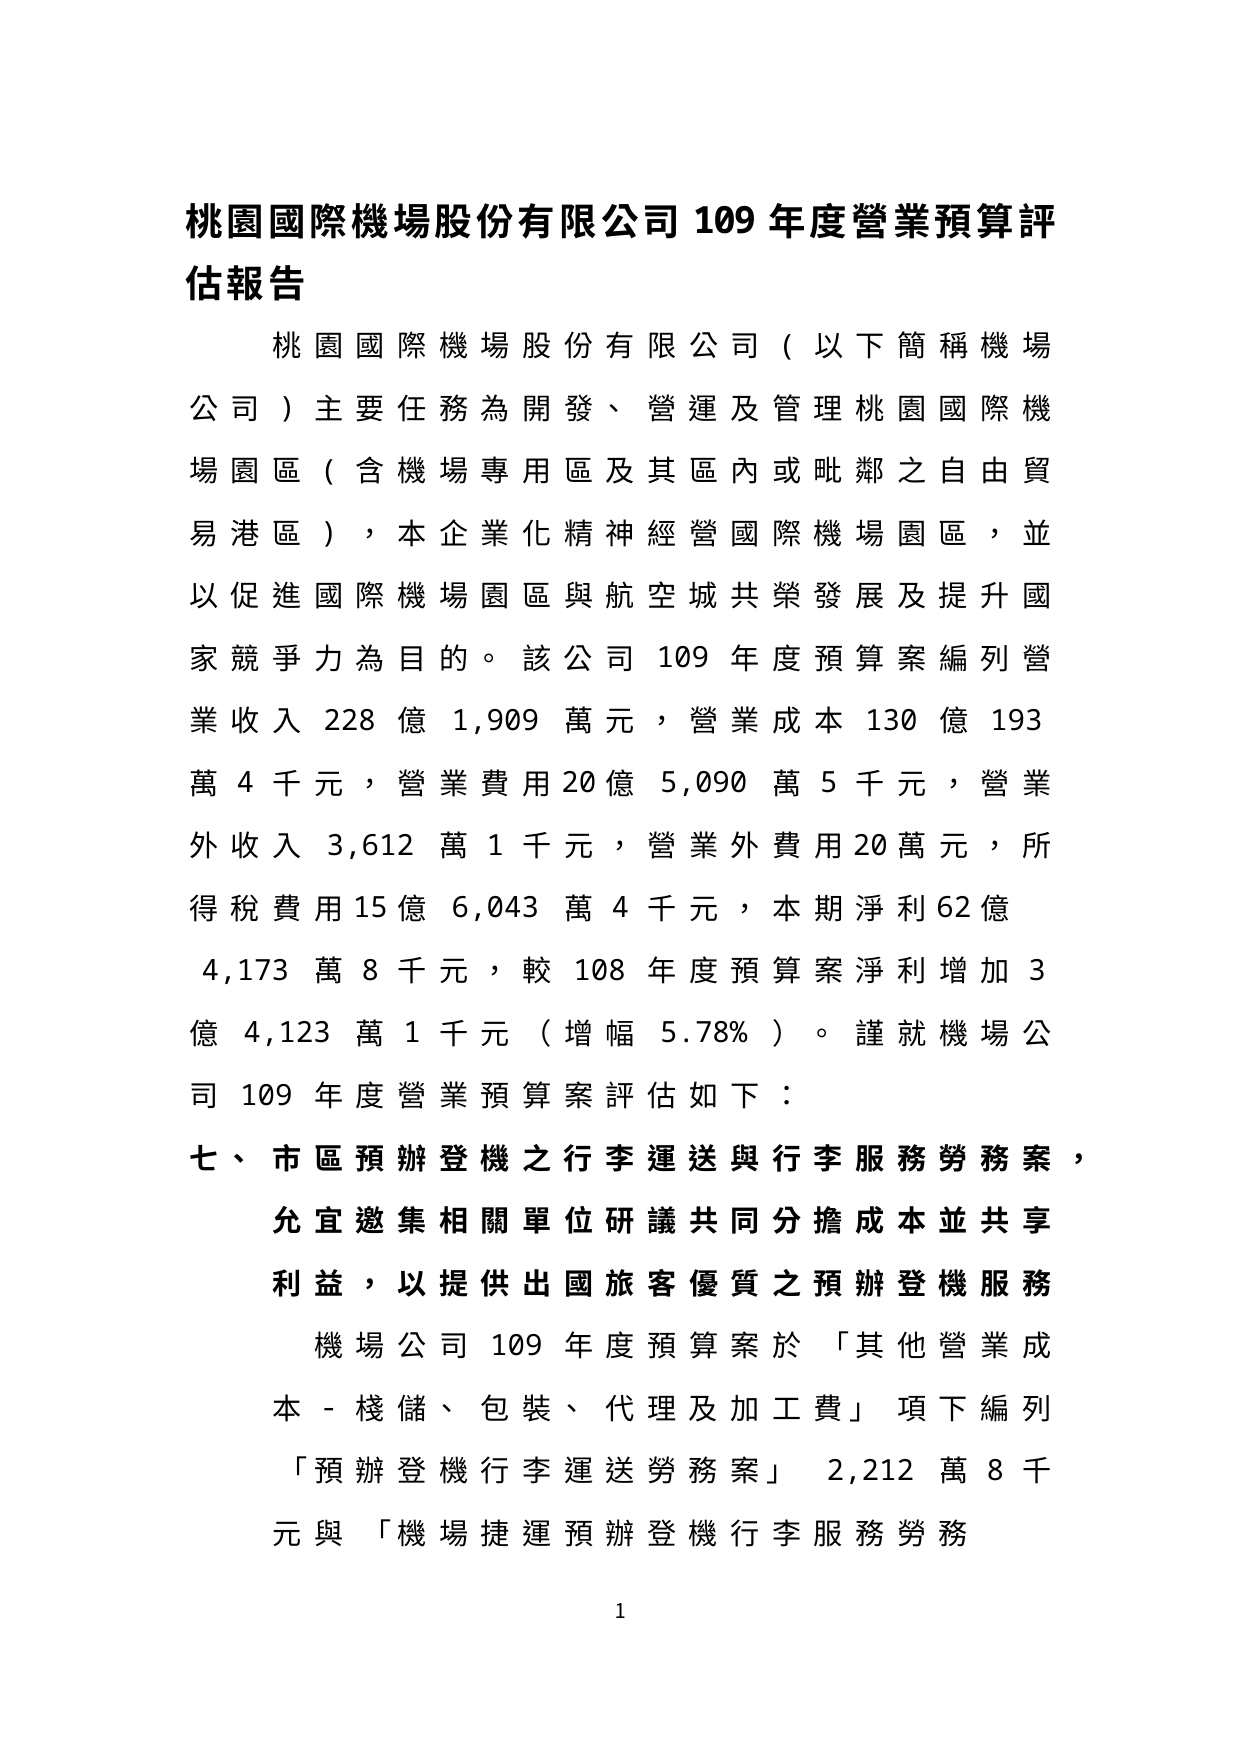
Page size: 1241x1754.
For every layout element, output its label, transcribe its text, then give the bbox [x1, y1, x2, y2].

text 七、市區預辦登機之行李運送與行李服務勞務案，允宜邀集相關單位研議共同分擔成本並共享利益，以提供出國旅客優質之預辦登機服務 [183, 1115, 1058, 1302]
text 機場公司109年度預算案於「其他營業成本-棧儲、包裝、代理及加工費」項下編列「預辦登機行李運送勞務案」2,212萬8千元與「機場捷運預辦登機行李服務勞務 [242, 1302, 1058, 1552]
text 桃園國際機場股份有限公司109年度營業預算評估報告 [183, 177, 1058, 302]
text 桃園國際機場股份有限公司(以下簡稱機場公司)主要任務為開發、營運及管理桃園國際機場園區(含機場專用區及其區內或毗鄰之自由貿易港區)，本企業化精神經營國際機場園區，並以促進國際機場園區與航空城共榮發展及提升國家競爭力為目的。該公司109年度預算案編列營業收入228億1,909萬元，營業成本130億193萬4千元，營業費用20億5,090萬5千元，營業外收入3,612萬1千元，營業外費用20萬元，所得稅費用15億6,043萬4千元，本期淨利62億4,173萬8千元，較108年度預算案淨利增加3億4,123萬1千元（增幅5.78%）。謹就機場公司109年度營業預算案評估如下： [183, 302, 1058, 1115]
